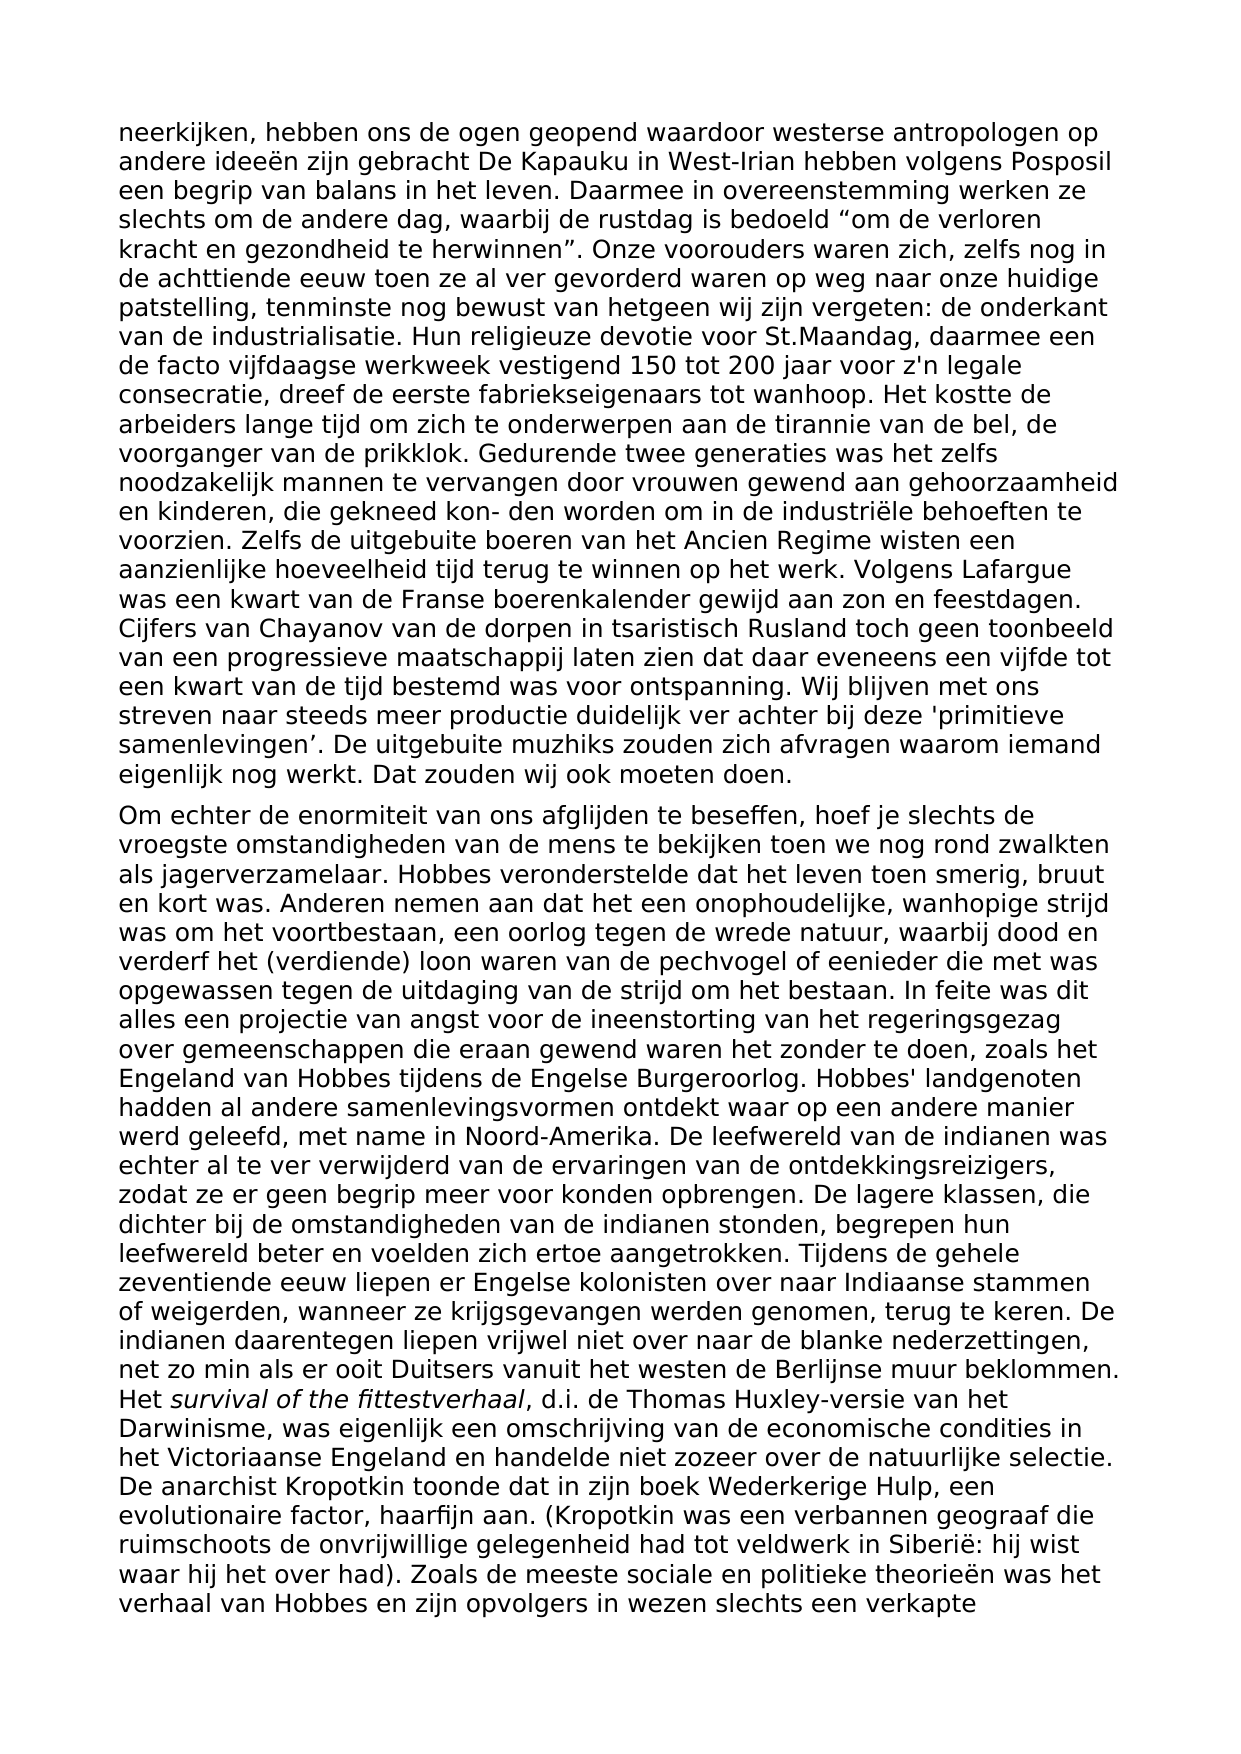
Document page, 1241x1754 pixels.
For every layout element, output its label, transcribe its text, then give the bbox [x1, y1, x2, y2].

text Om echter de enormiteit van ons afglijden te beseffen, hoef je slechts de vroegste omstandigheden van de mens te bekijken toen we nog rond zwalkten als jagerverzamelaar. Hobbes veronderstelde dat het leven toen smerig, bruut en kort was. Anderen nemen aan dat het een onophoudelijke, wanhopige strijd was om het voortbestaan, een oorlog tegen de wrede natuur, waarbij dood en verderf het (verdiende) loon waren van de pechvogel of eenieder die met was opgewassen tegen de uitdaging van de strijd om het bestaan. In feite was dit alles een projectie van angst voor de ineenstorting van het regeringsgezag over gemeenschappen die eraan gewend waren het zonder te doen, zoals het Engeland van Hobbes tijdens de Engelse Burgeroorlog. Hobbes' landgenoten hadden al andere samenlevingsvormen ontdekt waar op een andere manier werd geleefd, met name in Noord-Amerika. De leefwereld van de indianen was echter al te ver verwijderd van de ervaringen van de ontdekkingsreizigers, zodat ze er geen begrip meer voor konden opbrengen. De lagere klassen, die dichter bij de omstandigheden van de indianen stonden, begrepen hun leefwereld beter en voelden zich ertoe aangetrokken. Tijdens de gehele zeventiende eeuw liepen er Engelse kolonisten over naar Indiaanse stammen of weigerden, wanneer ze krijgsgevangen werden genomen, terug te keren. De indianen daarentegen liepen vrijwel niet over naar de blanke nederzettingen, net zo min als er ooit Duitsers vanuit het westen de Berlijnse muur beklommen. Het survival of the fittestverhaal, d.i. de Thomas Huxley-versie van het Darwinisme, was eigenlijk een omschrijving van de economische condities in het Victoriaanse Engeland en handelde niet zozeer over de natuurlijke selectie. De anarchist Kropotkin toonde dat in zijn boek Wederkerige Hulp, een evolutionaire factor, haarfijn aan. (Kropotkin was een verbannen geograaf die ruimschoots de onvrijwillige gelegenheid had tot veldwerk in Siberië: hij wist waar hij het over had). Zoals de meeste sociale en politieke theorieën was het verhaal van Hobbes en zijn opvolgers in wezen slechts een verkapte [118, 801, 1122, 1618]
text neerkijken, hebben ons de ogen geopend waardoor westerse antropologen op andere ideeën zijn gebracht De Kapauku in West-Irian hebben volgens Posposil een begrip van balans in het leven. Daarmee in overeenstemming werken ze slechts om de andere dag, waarbij de rustdag is bedoeld “om de verloren kracht en gezondheid te herwinnen”. Onze voorouders waren zich, zelfs nog in de achttiende eeuw toen ze al ver gevorderd waren op weg naar onze huidige patstelling, tenminste nog bewust van hetgeen wij zijn vergeten: de onderkant van de industrialisatie. Hun religieuze devotie voor St.Maandag, daarmee een de facto vijfdaagse werkweek vestigend 150 tot 200 jaar voor z'n legale consecratie, dreef de eerste fabriekseigenaars tot wanhoop. Het kostte de arbeiders lange tijd om zich te onderwerpen aan de tirannie van de bel, de voorganger van de prikklok. Gedurende twee generaties was het zelfs noodzakelijk mannen te vervangen door vrouwen gewend aan gehoorzaamheid en kinderen, die gekneed kon- den worden om in de industriële behoeften te voorzien. Zelfs de uitgebuite boeren van het Ancien Regime wisten een aanzienlijke hoeveelheid tijd terug te winnen op het werk. Volgens Lafargue was een kwart van de Franse boerenkalender gewijd aan zon en feestdagen. Cijfers van Chayanov van de dorpen in tsaristisch Rusland toch geen toonbeeld van een progressieve maatschappij laten zien dat daar eveneens een vijfde tot een kwart van de tijd bestemd was voor ontspanning. Wij blijven met ons streven naar steeds meer productie duidelijk ver achter bij deze 'primitieve samenlevingen’. De uitgebuite muzhiks zouden zich afvragen waarom iemand eigenlijk nog werkt. Dat zouden wij ook moeten doen. [118, 118, 1122, 789]
